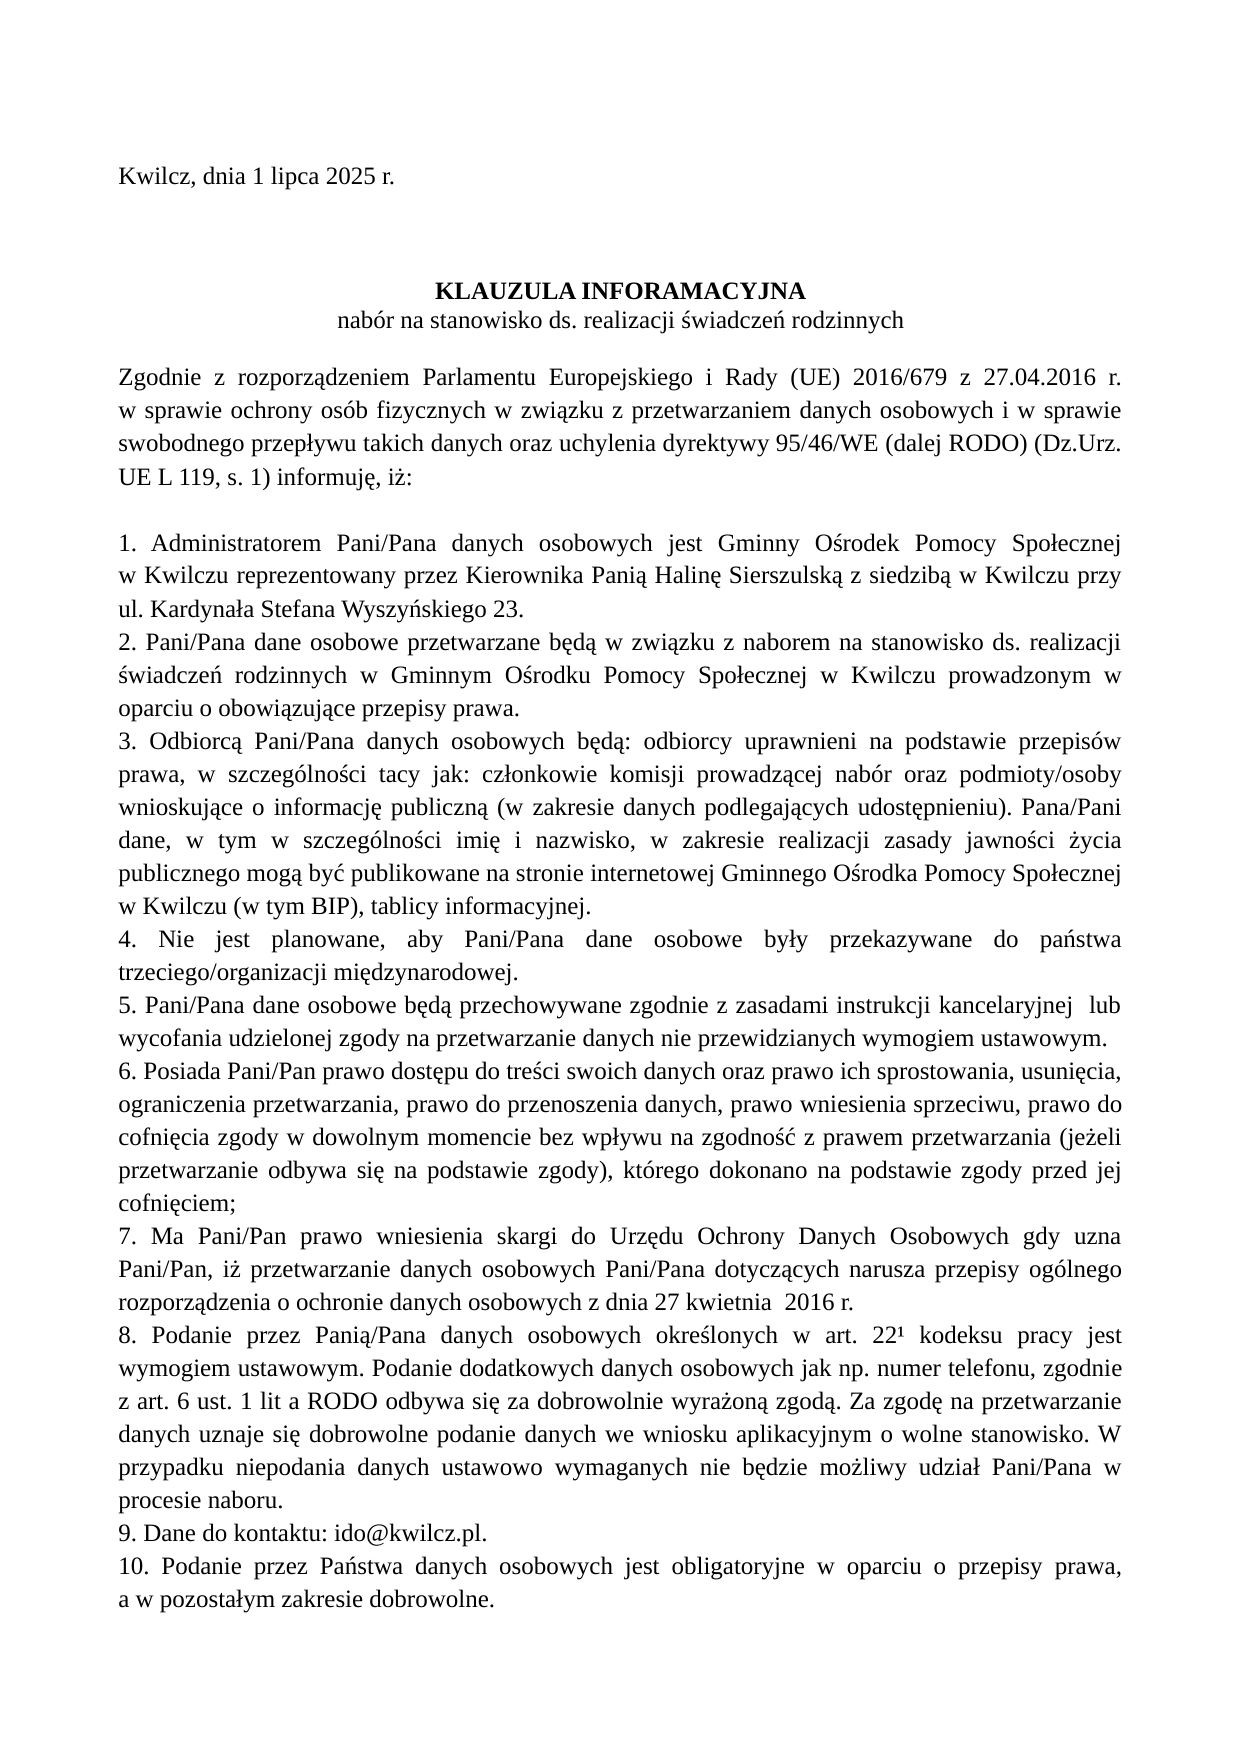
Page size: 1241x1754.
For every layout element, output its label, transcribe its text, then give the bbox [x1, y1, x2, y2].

text 6. Posiada Pani/Pan prawo dostępu do treści swoich danych oraz prawo ich sprostowania, usunięcia, ograniczenia przetwarzania, prawo do przenoszenia danych, prawo wniesienia sprzeciwu, prawo do cofnięcia zgody w dowolnym momencie bez wpływu na zgodność z prawem przetwarzania (jeżeli przetwarzanie odbywa się na podstawie zgody), którego dokonano na podstawie zgody przed jej cofnięciem; [118, 1056, 1123, 1217]
text 7. Ma Pani/Pan prawo wniesienia skargi do Urzędu Ochrony Danych Osobowych gdy uzna Pani/Pan, iż przetwarzanie danych osobowych Pani/Pana dotyczących narusza przepisy ogólnego rozporządzenia o ochronie danych osobowych z dnia 27 kwietnia 2016 r. [118, 1221, 1123, 1316]
text KLAUZULA INFORAMACYJNA [118, 276, 1123, 305]
text 1. Administratorem Pani/Pana danych osobowych jest Gminny Ośrodek Pomocy Społecznej w Kwilczu reprezentowany przez Kierownika Panią Halinę Sierszulską z siedzibą w Kwilczu przy ul. Kardynała Stefana Wyszyńskiego 23. [118, 528, 1123, 622]
text Zgodnie z rozporządzeniem Parlamentu Europejskiego i Rady (UE) 2016/679 z 27.04.2016 r. w sprawie ochrony osób fizycznych w związku z przetwarzaniem danych osobowych i w sprawie swobodnego przepływu takich danych oraz uchylenia dyrektywy 95/46/WE (dalej RODO) (Dz.Urz. UE L 119, s. 1) informuję, iż: [118, 362, 1123, 490]
text nabór na stanowisko ds. realizacji świadczeń rodzinnych [118, 305, 1123, 334]
text 10. Podanie przez Państwa danych osobowych jest obligatoryjne w oparciu o przepisy prawa, a w pozostałym zakresie dobrowolne. [118, 1551, 1123, 1613]
text 5. Pani/Pana dane osobowe będą przechowywane zgodnie z zasadami instrukcji kancelaryjnej lub wycofania udzielonej zgody na przetwarzanie danych nie przewidzianych wymogiem ustawowym. [118, 990, 1123, 1052]
text 9. Dane do kontaktu: ido@kwilcz.pl. [118, 1518, 1123, 1547]
text 4. Nie jest planowane, aby Pani/Pana dane osobowe były przekazywane do państwa trzeciego/organizacji międzynarodowej. [118, 924, 1123, 986]
text 2. Pani/Pana dane osobowe przetwarzane będą w związku z naborem na stanowisko ds. realizacji świadczeń rodzinnych w Gminnym Ośrodku Pomocy Społecznej w Kwilczu prowadzonym w oparciu o obowiązujące przepisy prawa. [118, 627, 1123, 721]
text 8. Podanie przez Panią/Pana danych osobowych określonych w art. 22¹ kodeksu pracy jest wymogiem ustawowym. Podanie dodatkowych danych osobowych jak np. numer telefonu, zgodnie z art. 6 ust. 1 lit a RODO odbywa się za dobrowolnie wyrażoną zgodą. Za zgodę na przetwarzanie danych uznaje się dobrowolne podanie danych we wniosku aplikacyjnym o wolne stanowisko. W przypadku niepodania danych ustawowo wymaganych nie będzie możliwy udział Pani/Pana w procesie naboru. [118, 1320, 1123, 1514]
text 3. Odbiorcą Pani/Pana danych osobowych będą: odbiorcy uprawnieni na podstawie przepisów prawa, w szczególności tacy jak: członkowie komisji prowadzącej nabór oraz podmioty/osoby wnioskujące o informację publiczną (w zakresie danych podlegających udostępnieniu). Pana/Pani dane, w tym w szczególności imię i nazwisko, w zakresie realizacji zasady jawności życia publicznego mogą być publikowane na stronie internetowej Gminnego Ośrodka Pomocy Społecznej w Kwilczu (w tym BIP), tablicy informacyjnej. [118, 726, 1123, 919]
list Kwilcz, dnia 1 lipca 2025 r. [118, 161, 1123, 190]
